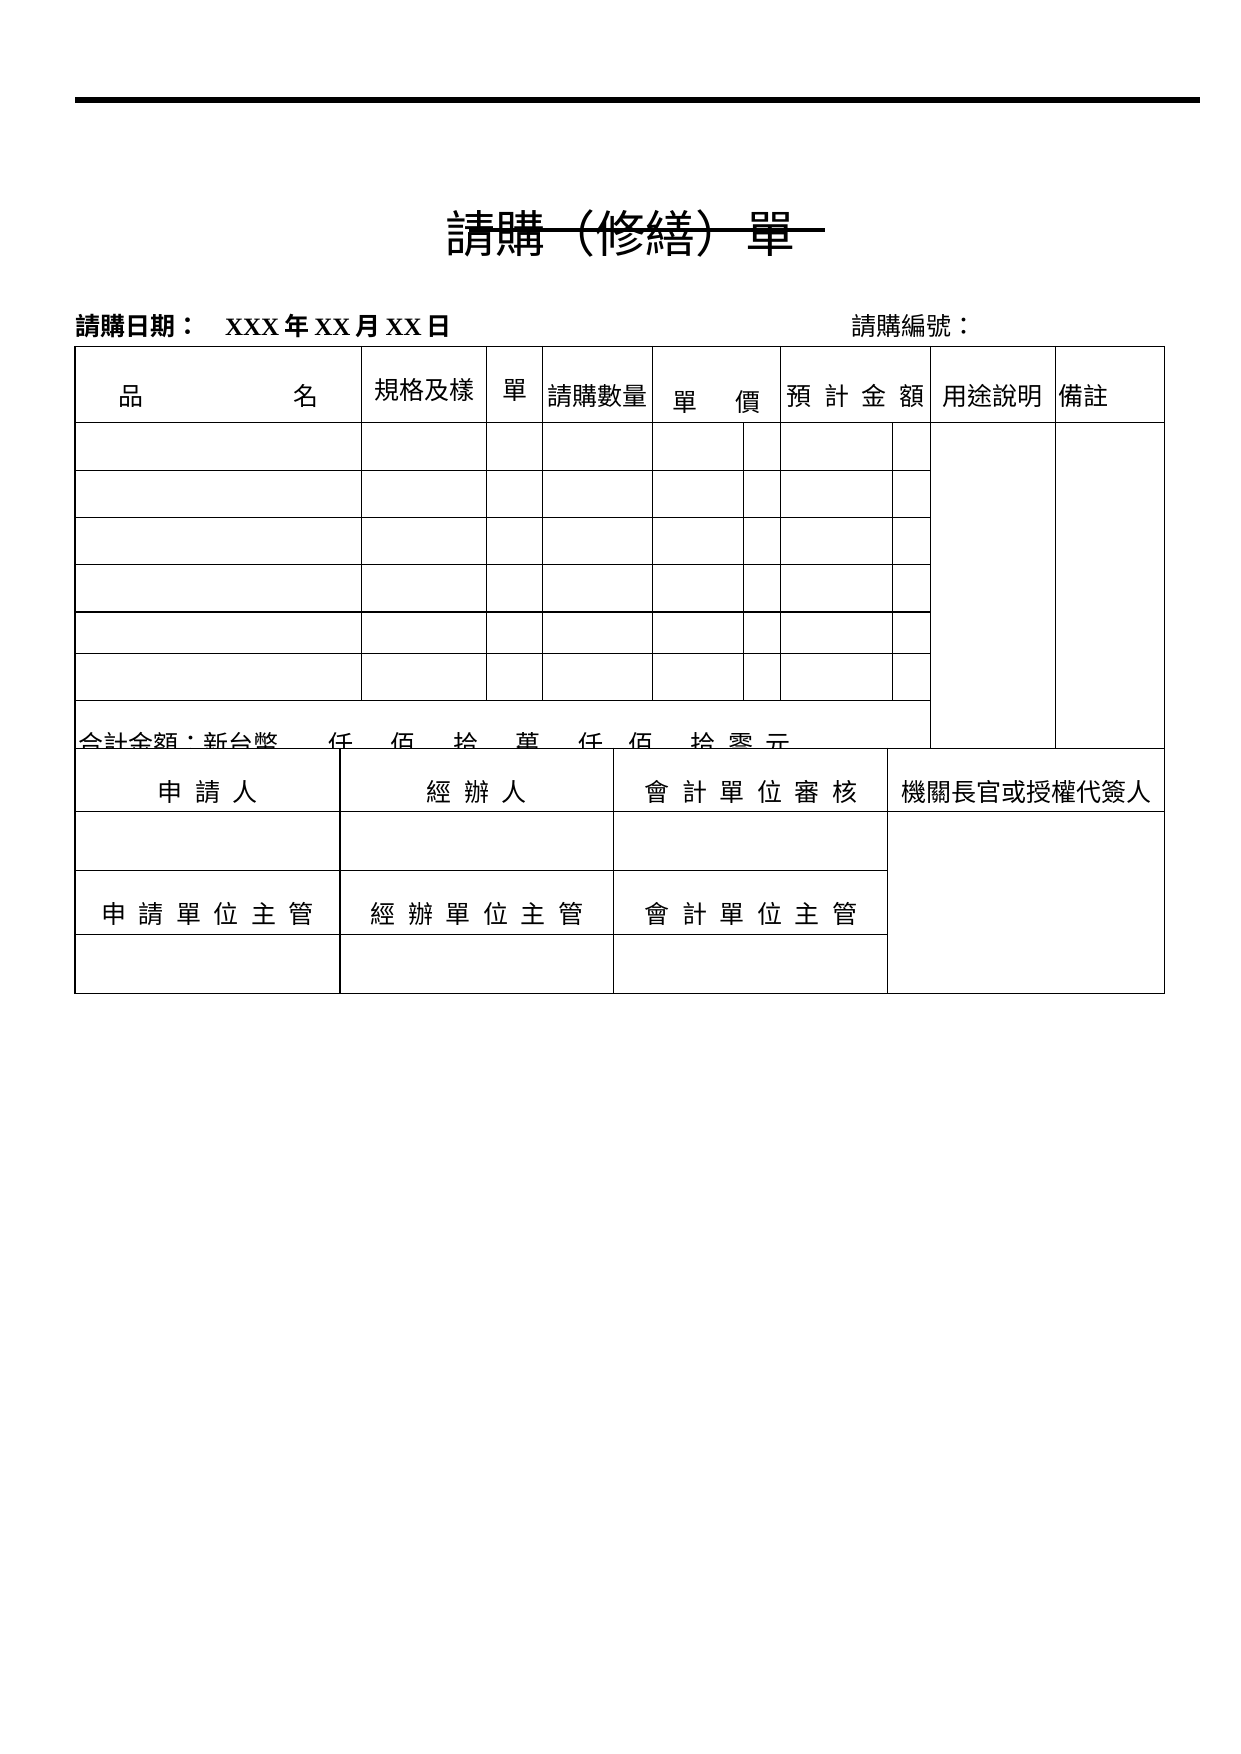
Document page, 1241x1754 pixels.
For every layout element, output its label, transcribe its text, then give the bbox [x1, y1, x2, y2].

table_cell 合計金額：新台幣 仟 佰 拾 萬 仟 佰 拾 零 元 [76, 701, 930, 747]
table_cell [543, 565, 652, 611]
table_cell [653, 654, 743, 700]
table_cell [543, 654, 652, 700]
table_cell [781, 471, 892, 517]
table_cell [543, 613, 652, 653]
table_cell 經 辦 單 位 主 管 [341, 871, 613, 933]
table_cell [653, 423, 743, 469]
table_cell [653, 518, 743, 564]
text 請購（修繕）單 [75, 158, 1165, 283]
table_cell [76, 613, 361, 653]
table_cell [76, 471, 361, 517]
table_cell [341, 812, 613, 870]
table_cell [744, 518, 780, 564]
table_cell [614, 812, 887, 870]
table_cell [487, 471, 542, 517]
table_cell 申 請 單 位 主 管 [76, 871, 339, 933]
table_cell [362, 471, 486, 517]
table_cell [781, 518, 892, 564]
table_cell [744, 423, 780, 469]
table_cell 經 辦 人 [341, 749, 613, 811]
table_cell [893, 518, 930, 564]
table_cell [341, 935, 613, 993]
table_cell [76, 565, 361, 611]
table_header 用途說明 [931, 347, 1055, 422]
table_cell [487, 423, 542, 469]
table_cell [744, 471, 780, 517]
table_cell [362, 613, 486, 653]
text 請購日期： XXX年XX月XX日 請購編號： [75, 283, 1165, 346]
table_cell [76, 935, 339, 993]
table_cell [614, 935, 887, 993]
table_cell [744, 654, 780, 700]
table_cell [543, 423, 652, 469]
table_cell [893, 471, 930, 517]
table_cell [362, 565, 486, 611]
table_cell [487, 565, 542, 611]
table_cell [76, 654, 361, 700]
table_cell 機關長官或授權代簽人 [888, 749, 1164, 811]
table_cell [653, 565, 743, 611]
table_cell [781, 565, 892, 611]
table_cell [781, 654, 892, 700]
table_header 品 名 [76, 347, 361, 422]
table_cell [781, 423, 892, 469]
table_cell [543, 471, 652, 517]
table_cell 會 計 單 位 主 管 [614, 871, 887, 933]
table_header 預 計 金 額 [781, 347, 930, 422]
table_cell [1056, 423, 1164, 747]
table_cell [931, 423, 1055, 747]
table_header 備註 [1056, 347, 1164, 422]
table_cell [781, 613, 892, 653]
table_cell [362, 518, 486, 564]
table_cell [76, 812, 339, 870]
table_cell [888, 812, 1164, 993]
table_cell [76, 518, 361, 564]
table_cell [487, 518, 542, 564]
table_cell [362, 423, 486, 469]
table_header 請購數量 [543, 347, 652, 422]
table_cell [653, 471, 743, 517]
table_header 單位 [487, 347, 542, 422]
table_cell [893, 613, 930, 653]
table_cell [893, 423, 930, 469]
table_cell [543, 518, 652, 564]
table_cell [744, 565, 780, 611]
table_cell [744, 613, 780, 653]
table_cell [487, 654, 542, 700]
table_cell [362, 654, 486, 700]
table_header 單 價 [653, 347, 780, 422]
table_cell [653, 613, 743, 653]
table_cell 會 計 單 位 審 核 [614, 749, 887, 811]
table_cell [76, 423, 361, 469]
table_cell [487, 613, 542, 653]
table_cell [893, 654, 930, 700]
table_cell [893, 565, 930, 611]
table_cell 申 請 人 [76, 749, 339, 811]
table_header 規格及樣式 [362, 347, 486, 422]
